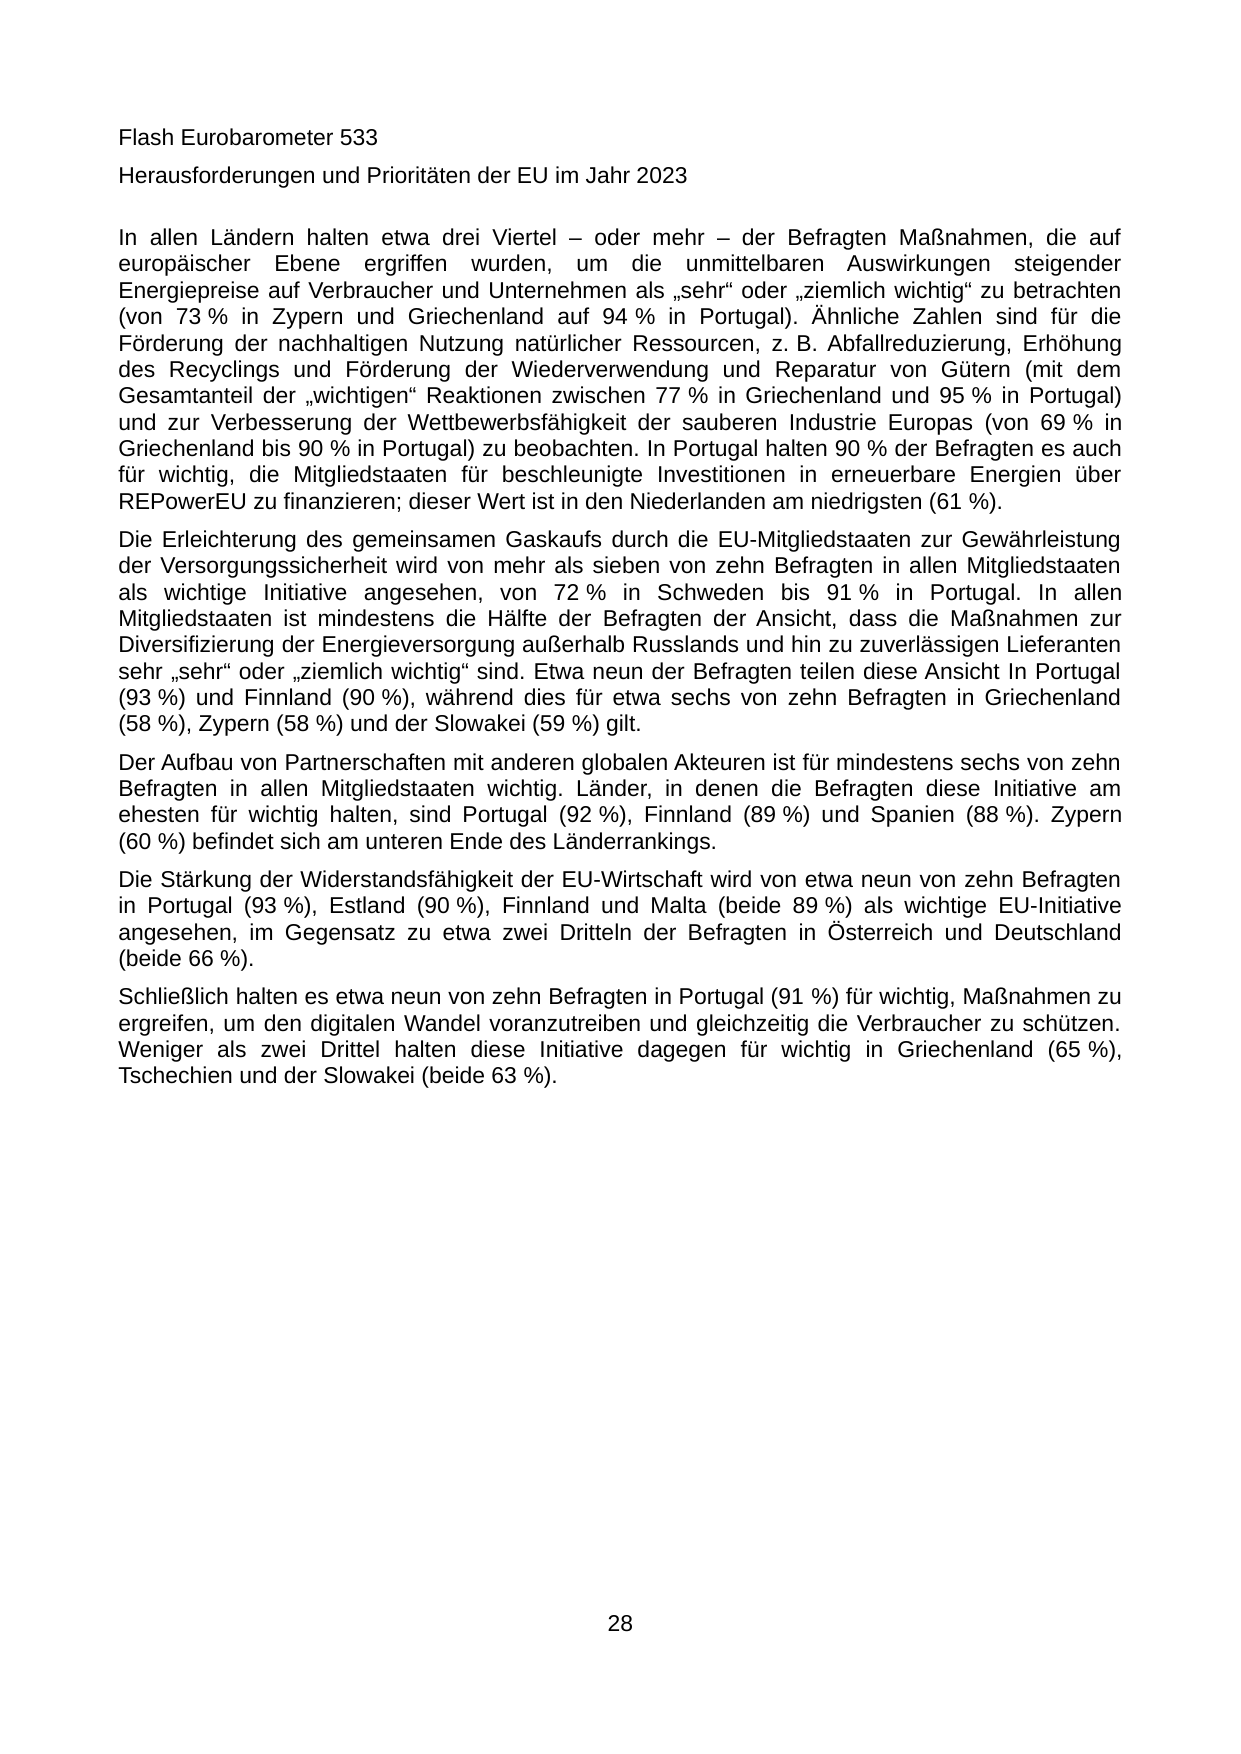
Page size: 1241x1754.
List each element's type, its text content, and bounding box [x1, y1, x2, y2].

text In allen Ländern halten etwa drei Viertel – oder mehr – der Befragten Maßnahmen, die auf europäischer Ebene ergriffen wurden, um die unmittelbaren Auswirkungen steigender Energiepreise auf Verbraucher und Unternehmen als „sehr“ oder „ziemlich wichtig“ zu betrachten (von 73 % in Zypern und Griechenland auf 94 % in Portugal). Ähnliche Zahlen sind für die Förderung der nachhaltigen Nutzung natürlicher Ressourcen, z. B. Abfallreduzierung, Erhöhung des Recyclings und Förderung der Wiederverwendung und Reparatur von Gütern (mit dem Gesamtanteil der „wichtigen“ Reaktionen zwischen 77 % in Griechenland und 95 % in Portugal) und zur Verbesserung der Wettbewerbsfähigkeit der sauberen Industrie Europas (von 69 % in Griechenland bis 90 % in Portugal) zu beobachten. In Portugal halten 90 % der Befragten es auch für wichtig, die Mitgliedstaaten für beschleunigte Investitionen in erneuerbare Energien über REPowerEU zu finanzieren; dieser Wert ist in den Niederlanden am niedrigsten (61 %). [118, 224, 1122, 514]
text Die Erleichterung des gemeinsamen Gaskaufs durch die EU-Mitgliedstaaten zur Gewährleistung der Versorgungssicherheit wird von mehr als sieben von zehn Befragten in allen Mitgliedstaaten als wichtige Initiative angesehen, von 72 % in Schweden bis 91 % in Portugal. In allen Mitgliedstaaten ist mindestens die Hälfte der Befragten der Ansicht, dass die Maßnahmen zur Diversifizierung der Energieversorgung außerhalb Russlands und hin zu zuverlässigen Lieferanten sehr „sehr“ oder „ziemlich wichtig“ sind. Etwa neun der Befragten teilen diese Ansicht In Portugal (93 %) und Finnland (90 %), während dies für etwa sechs von zehn Befragten in Griechenland (58 %), Zypern (58 %) und der Slowakei (59 %) gilt. [118, 526, 1122, 737]
text Schließlich halten es etwa neun von zehn Befragten in Portugal (91 %) für wichtig, Maßnahmen zu ergreifen, um den digitalen Wandel voranzutreiben und gleichzeitig die Verbraucher zu schützen. Weniger als zwei Drittel halten diese Initiative dagegen für wichtig in Griechenland (65 %), Tschechien und der Slowakei (beide 63 %). [118, 983, 1122, 1088]
text Der Aufbau von Partnerschaften mit anderen globalen Akteuren ist für mindestens sechs von zehn Befragten in allen Mitgliedstaaten wichtig. Länder, in denen die Befragten diese Initiative am ehesten für wichtig halten, sind Portugal (92 %), Finnland (89 %) und Spanien (88 %). Zypern (60 %) befindet sich am unteren Ende des Länderrankings. [118, 748, 1122, 854]
text Die Stärkung der Widerstandsfähigkeit der EU-Wirtschaft wird von etwa neun von zehn Befragten in Portugal (93 %), Estland (90 %), Finnland und Malta (beide 89 %) als wichtige EU-Initiative angesehen, im Gegensatz zu etwa zwei Dritteln der Befragten in Österreich und Deutschland (beide 66 %). [118, 866, 1122, 971]
